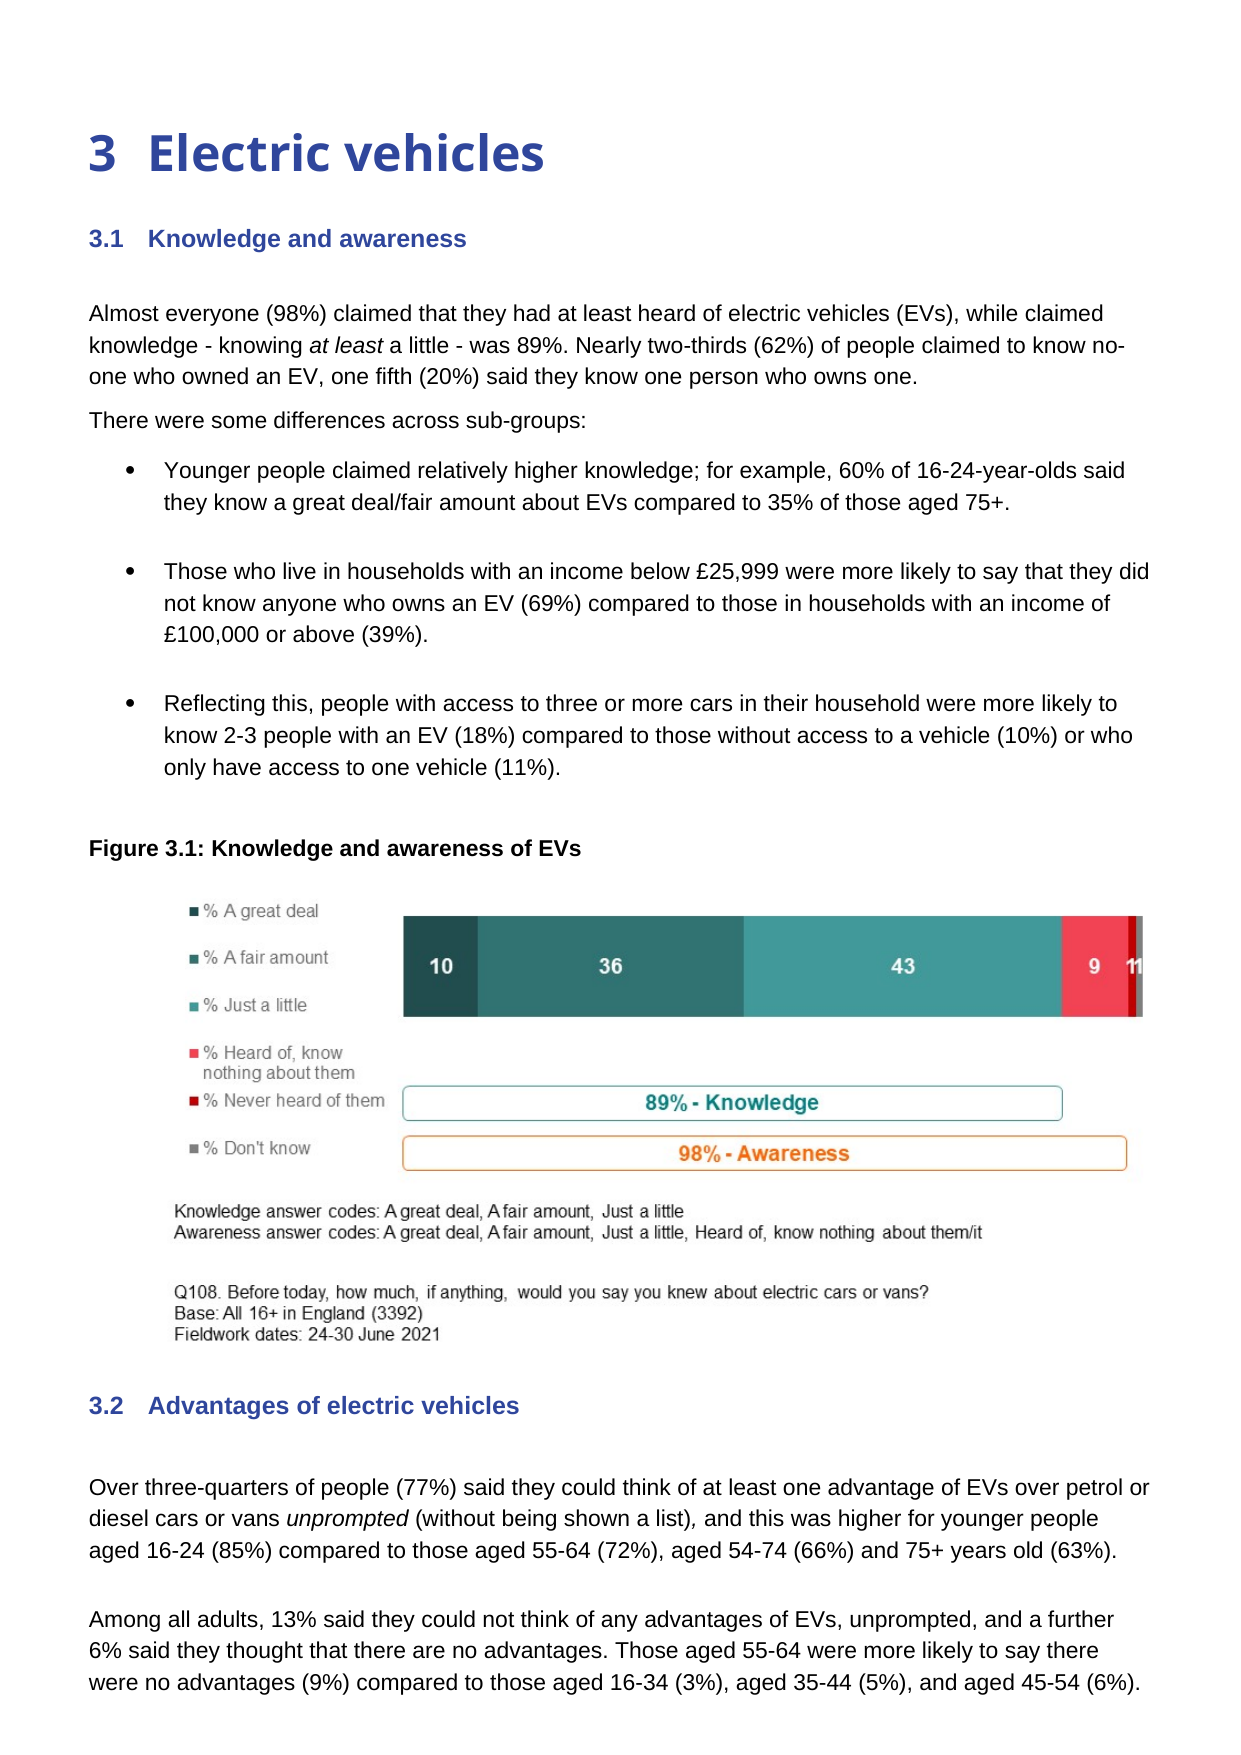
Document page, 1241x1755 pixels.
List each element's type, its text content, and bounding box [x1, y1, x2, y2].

text Over three-quarters of people (77%) said they could think of at least one advantage of EVs over petrol or diesel cars or vans unprompted (without being shown a list), and this was higher for younger people aged 16-24 (85%) compared to those aged 55-64 (72%), aged 54-74 (66%) and 75+ years old (63%). [89, 1473, 1152, 1563]
list Younger people claimed relatively higher knowledge; for example, 60% of 16-24-year-olds said they know a great deal/fair amount about EVs compared to 35% of those aged 75+. [126, 457, 1152, 515]
subtitle Knowledge and awareness [89, 224, 1152, 281]
text Among all adults, 13% said they could not think of any advantages of EVs, unprompted, and a further 6% said they thought that there are no advantages. Those aged 55-64 were more likely to say there were no advantages (9%) compared to those aged 16-34 (3%), aged 35-44 (5%), and aged 45-54 (6%). [89, 1606, 1152, 1695]
subtitle Electric vehicles [89, 118, 1152, 186]
list Those who live in households with an income below £25,999 were more likely to say that they did not know anyone who owns an EV (69%) compared to those in households with an income of £100,000 or above (39%). [126, 558, 1152, 648]
list Reflecting this, people with access to three or more cars in their household were more likely to know 2-3 people with an EV (18%) compared to those without access to a vehicle (10%) or who only have access to one vehicle (11%). [126, 690, 1152, 780]
text Figure 3.1: Knowledge and awareness of EVs [89, 835, 1152, 861]
text Almost everyone (98%) claimed that they had at least heard of electric vehicles (EVs), while claimed knowledge - knowing at least a little - was 89%. Nearly two-thirds (62%) of people claimed to know no-one who owned an EV, one fifth (20%) said they know one person who owns one. [89, 300, 1152, 389]
subtitle Advantages of electric vehicles [89, 1391, 1152, 1448]
text There were some differences across sub-groups: [89, 407, 1152, 433]
